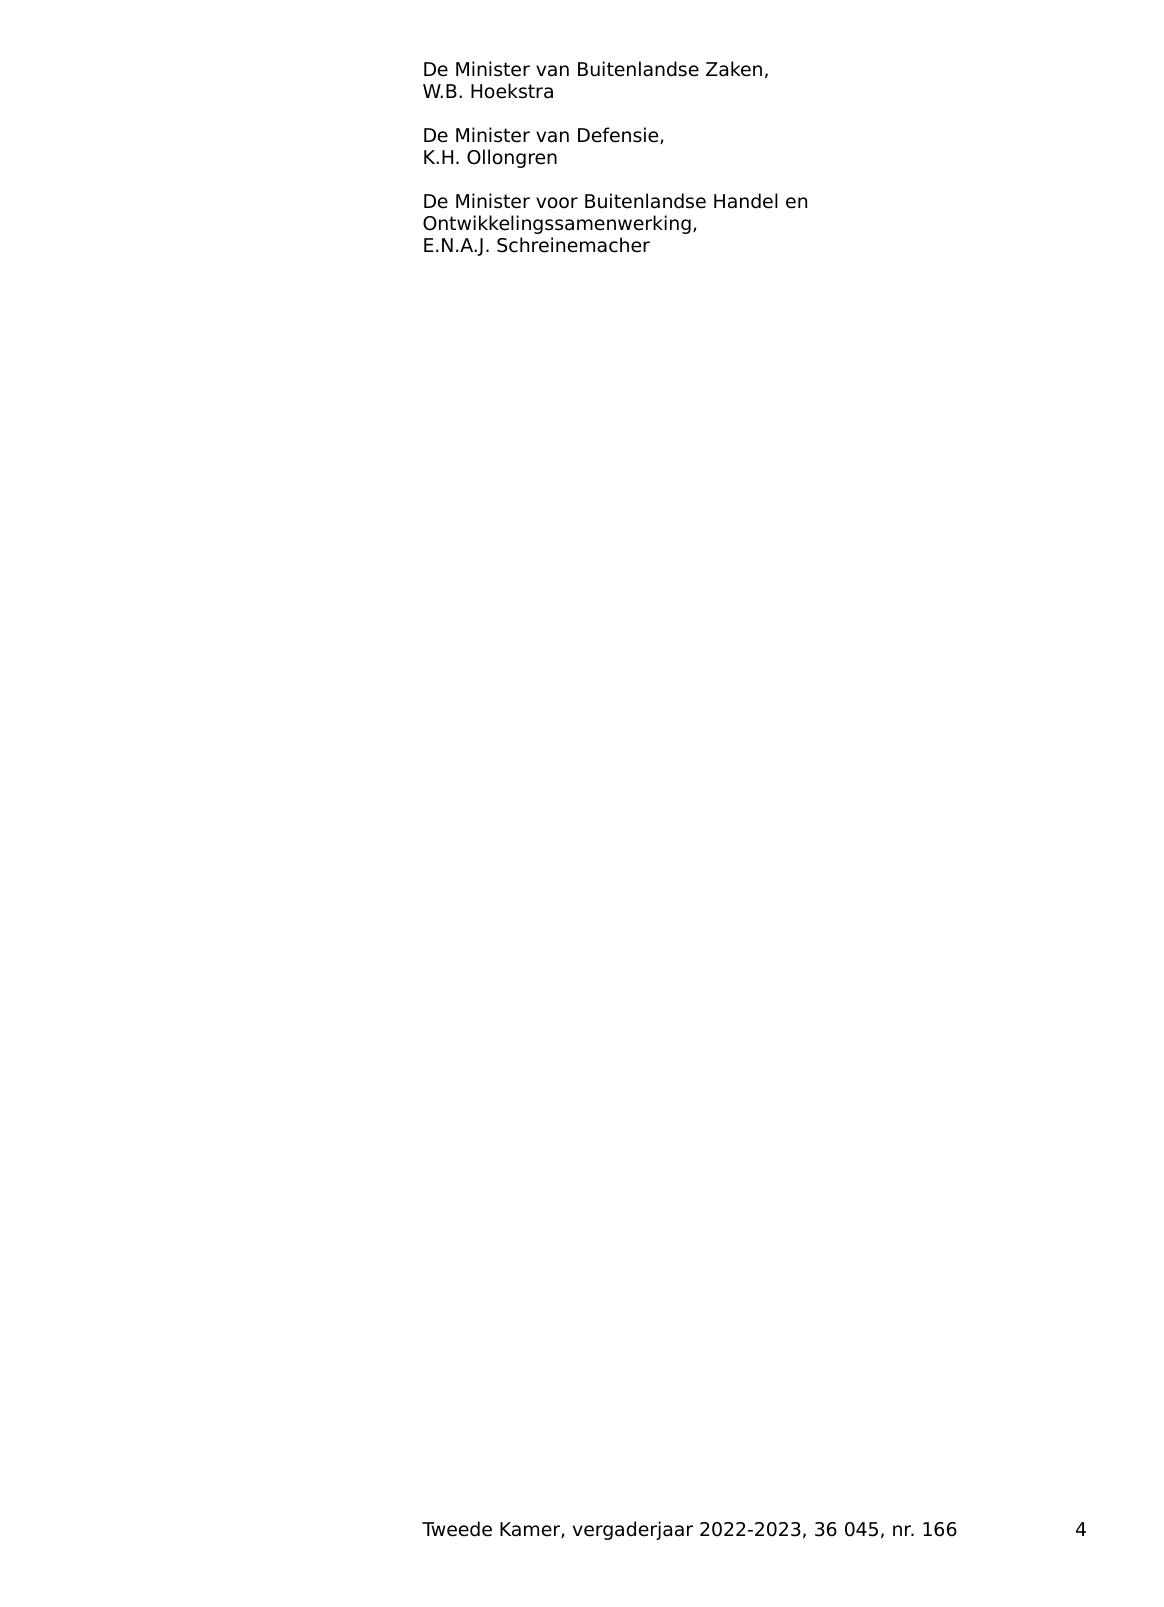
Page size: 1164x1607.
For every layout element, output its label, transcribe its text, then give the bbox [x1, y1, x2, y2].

text De Minister van Buitenlandse Zaken, W.B. Hoekstra [422, 59, 1087, 103]
text De Minister voor Buitenlandse Handel en Ontwikkelingssamenwerking, E.N.A.J. Schreinemacher [422, 191, 1087, 257]
text De Minister van Defensie, K.H. Ollongren [422, 125, 1087, 169]
